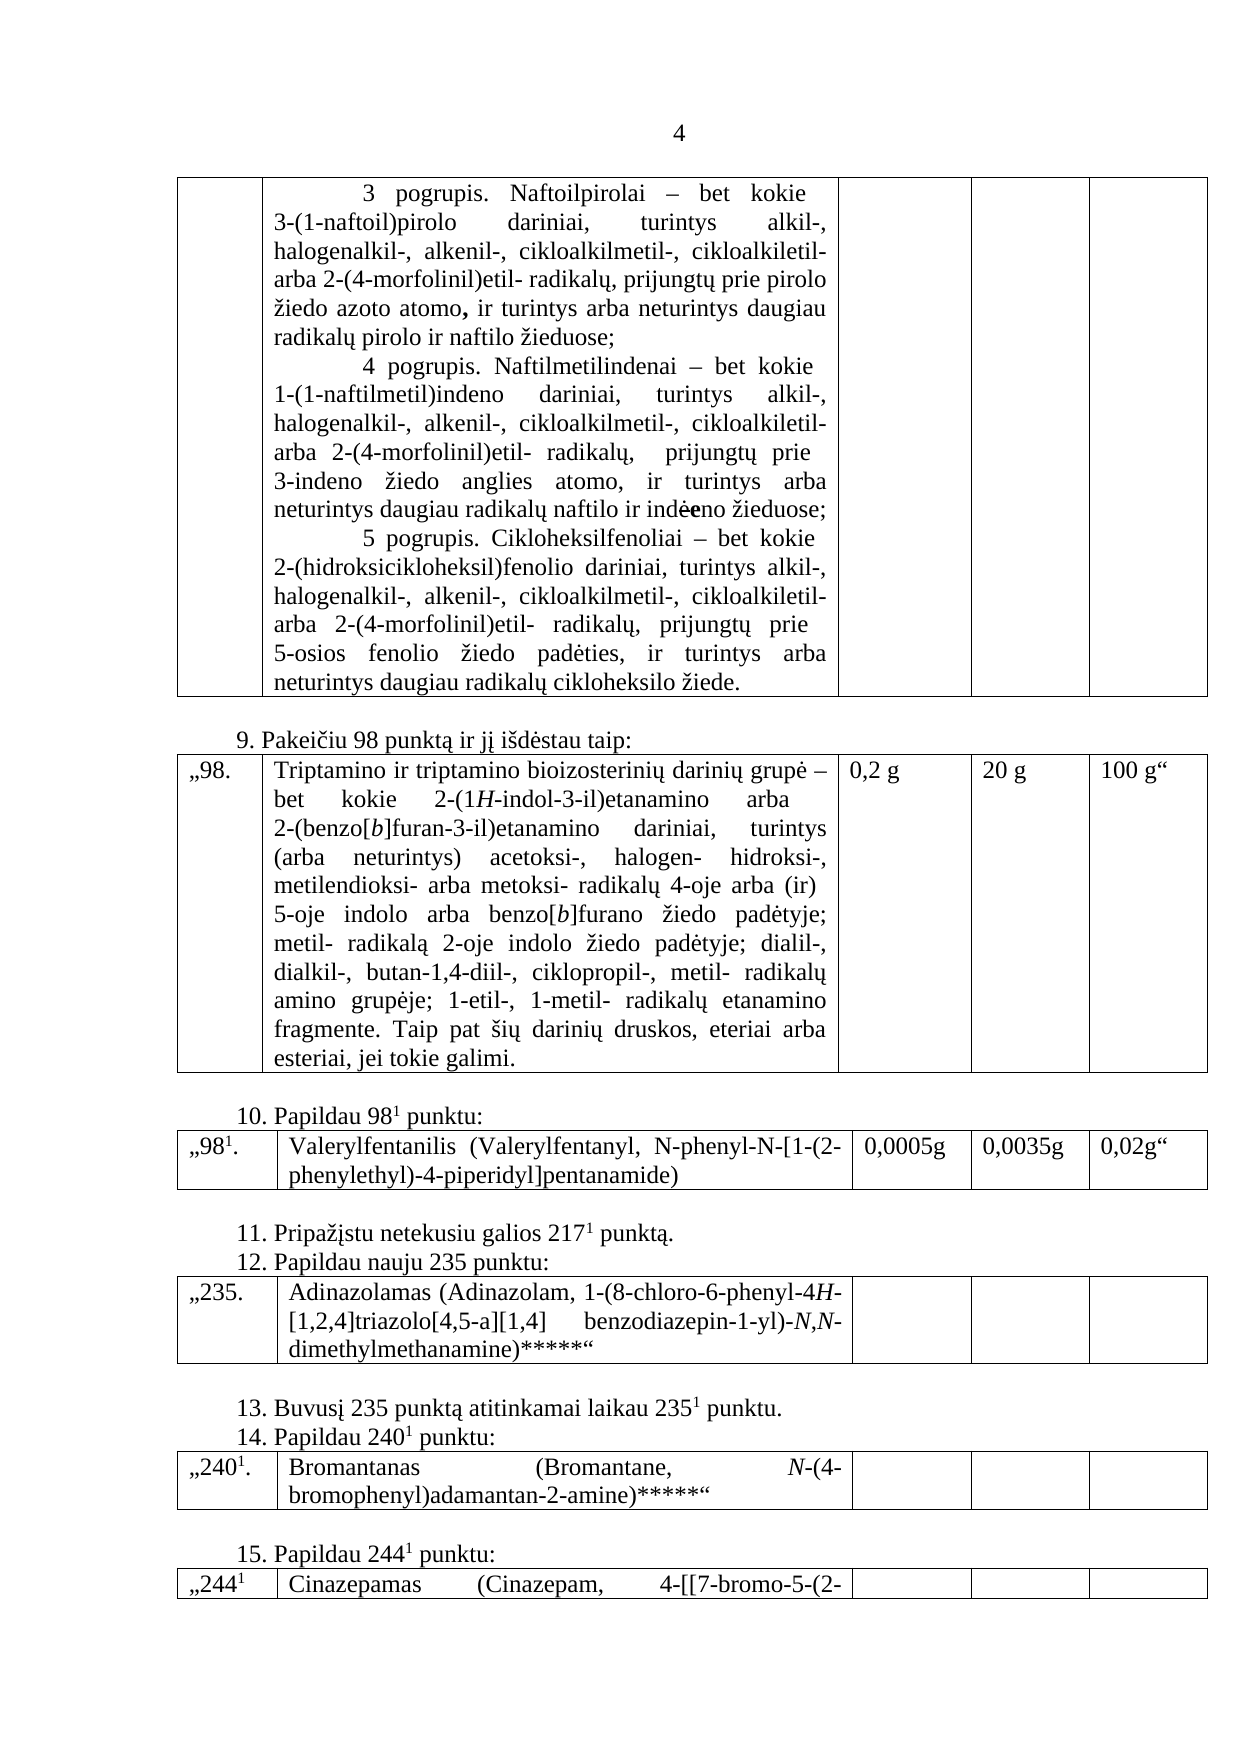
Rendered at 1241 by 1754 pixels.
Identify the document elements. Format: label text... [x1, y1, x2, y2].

table_header Cinazepamas (Cinazepam, 4-[[7-bromo-5-(2- [278, 1569, 852, 1597]
table_header 20 g [972, 755, 1089, 1072]
text 9. Pakeičiu 98 punktą ir jį išdėstau taip: [177, 726, 1181, 754]
table_header Adinazolamas (Adinazolam, 1-(8-chloro-6-phenyl-4H-[1,2,4]triazolo[4,5-a][1,4] benzodiazepin-1-yl)-N,N-dimethylmethanamine)*****“ [278, 1277, 852, 1363]
table_header [853, 1569, 971, 1597]
table_header 0,2 g [839, 755, 971, 1072]
table_header [1090, 1569, 1207, 1597]
table_header Valerylfentanilis (Valerylfentanyl, N-phenyl-N-[1-(2-phenylethyl)-4-piperidyl]pentanamide) [278, 1131, 852, 1189]
table_header „235. [178, 1277, 277, 1363]
table_header „2441 [178, 1569, 277, 1597]
table_header 0,0035g [972, 1131, 1089, 1189]
table_header „981. [178, 1131, 277, 1189]
text 11. Pripažįstu netekusiu galios 2171 punktą. [177, 1218, 1181, 1247]
table_header [972, 1277, 1089, 1363]
text 10. Papildau 981 punktu: [177, 1101, 1181, 1130]
table_header [853, 1452, 971, 1509]
table_header Triptamino ir triptamino bioizosterinių darinių grupė – bet kokie 2-(1H-indol-3-il)etanamino arba 2-(benzo[b]furan-3-il)etanamino dariniai, turintys (arba neturintys) acetoksi-, halogen- hidroksi-, metilendioksi- arba metoksi- radikalų 4-oje arba (ir) 5-oje indolo arba benzo[b]furano žiedo padėtyje; metil- radikalą 2-oje indolo žiedo padėtyje; dialil-, dialkil-, butan-1,4-diil-, ciklopropil-, metil- radikalų amino grupėje; 1-etil-, 1-metil- radikalų etanamino fragmente. Taip pat šių darinių druskos, eteriai arba esteriai, jei tokie galimi. [263, 755, 838, 1072]
table_header [1090, 1277, 1207, 1363]
table_header [972, 178, 1089, 696]
table_header 100 g“ [1090, 755, 1207, 1072]
table_header [1090, 178, 1207, 696]
table_header 0,0005g [853, 1131, 971, 1189]
table_header „2401. [178, 1452, 277, 1509]
table_header [1090, 1452, 1207, 1509]
table_header [178, 178, 262, 696]
table_header [839, 178, 971, 696]
table_header [853, 1277, 971, 1363]
table_header [972, 1452, 1089, 1509]
text 15. Papildau 2441 punktu: [177, 1539, 1181, 1568]
table_header „98. [178, 755, 262, 1072]
table_header 3 pogrupis. Naftoilpirolai – bet kokie 3-(1-naftoil)pirolo dariniai, turintys alkil-, halogenalkil-, alkenil-, cikloalkilmetil-, cikloalkiletil- arba 2-(4-morfolinil)etil- radikalų, prijungtų prie pirolo žiedo azoto atomo, ir turintys arba neturintys daugiau radikalų pirolo ir naftilo žieduose; 4 pogrupis. Naftilmetilindenai – bet kokie 1-(1-naftilmetil)indeno dariniai, turintys alkil-, halogenalkil-, alkenil-, cikloalkilmetil-, cikloalkiletil- arba 2-(4-morfolinil)etil- radikalų, prijungtų prie 3-indeno žiedo anglies atomo, ir turintys arba neturintys daugiau radikalų naftilo ir indėeno žieduose; 5 pogrupis. Cikloheksilfenoliai – bet kokie 2-(hidroksicikloheksil)fenolio dariniai, turintys alkil-, halogenalkil-, alkenil-, cikloalkilmetil-, cikloalkiletil- arba 2-(4-morfolinil)etil- radikalų, prijungtų prie 5-osios fenolio žiedo padėties, ir turintys arba neturintys daugiau radikalų cikloheksilo žiede. [263, 178, 838, 696]
text 14. Papildau 2401 punktu: [177, 1422, 1181, 1451]
text 12. Papildau nauju 235 punktu: [177, 1247, 1181, 1276]
table_header [972, 1569, 1089, 1597]
text 13. Buvusį 235 punktą atitinkamai laikau 2351 punktu. [177, 1393, 1181, 1422]
table_header 0,02g“ [1090, 1131, 1207, 1189]
table_header Bromantanas (Bromantane, N-(4-bromophenyl)adamantan-2-amine)*****“ [278, 1452, 852, 1509]
